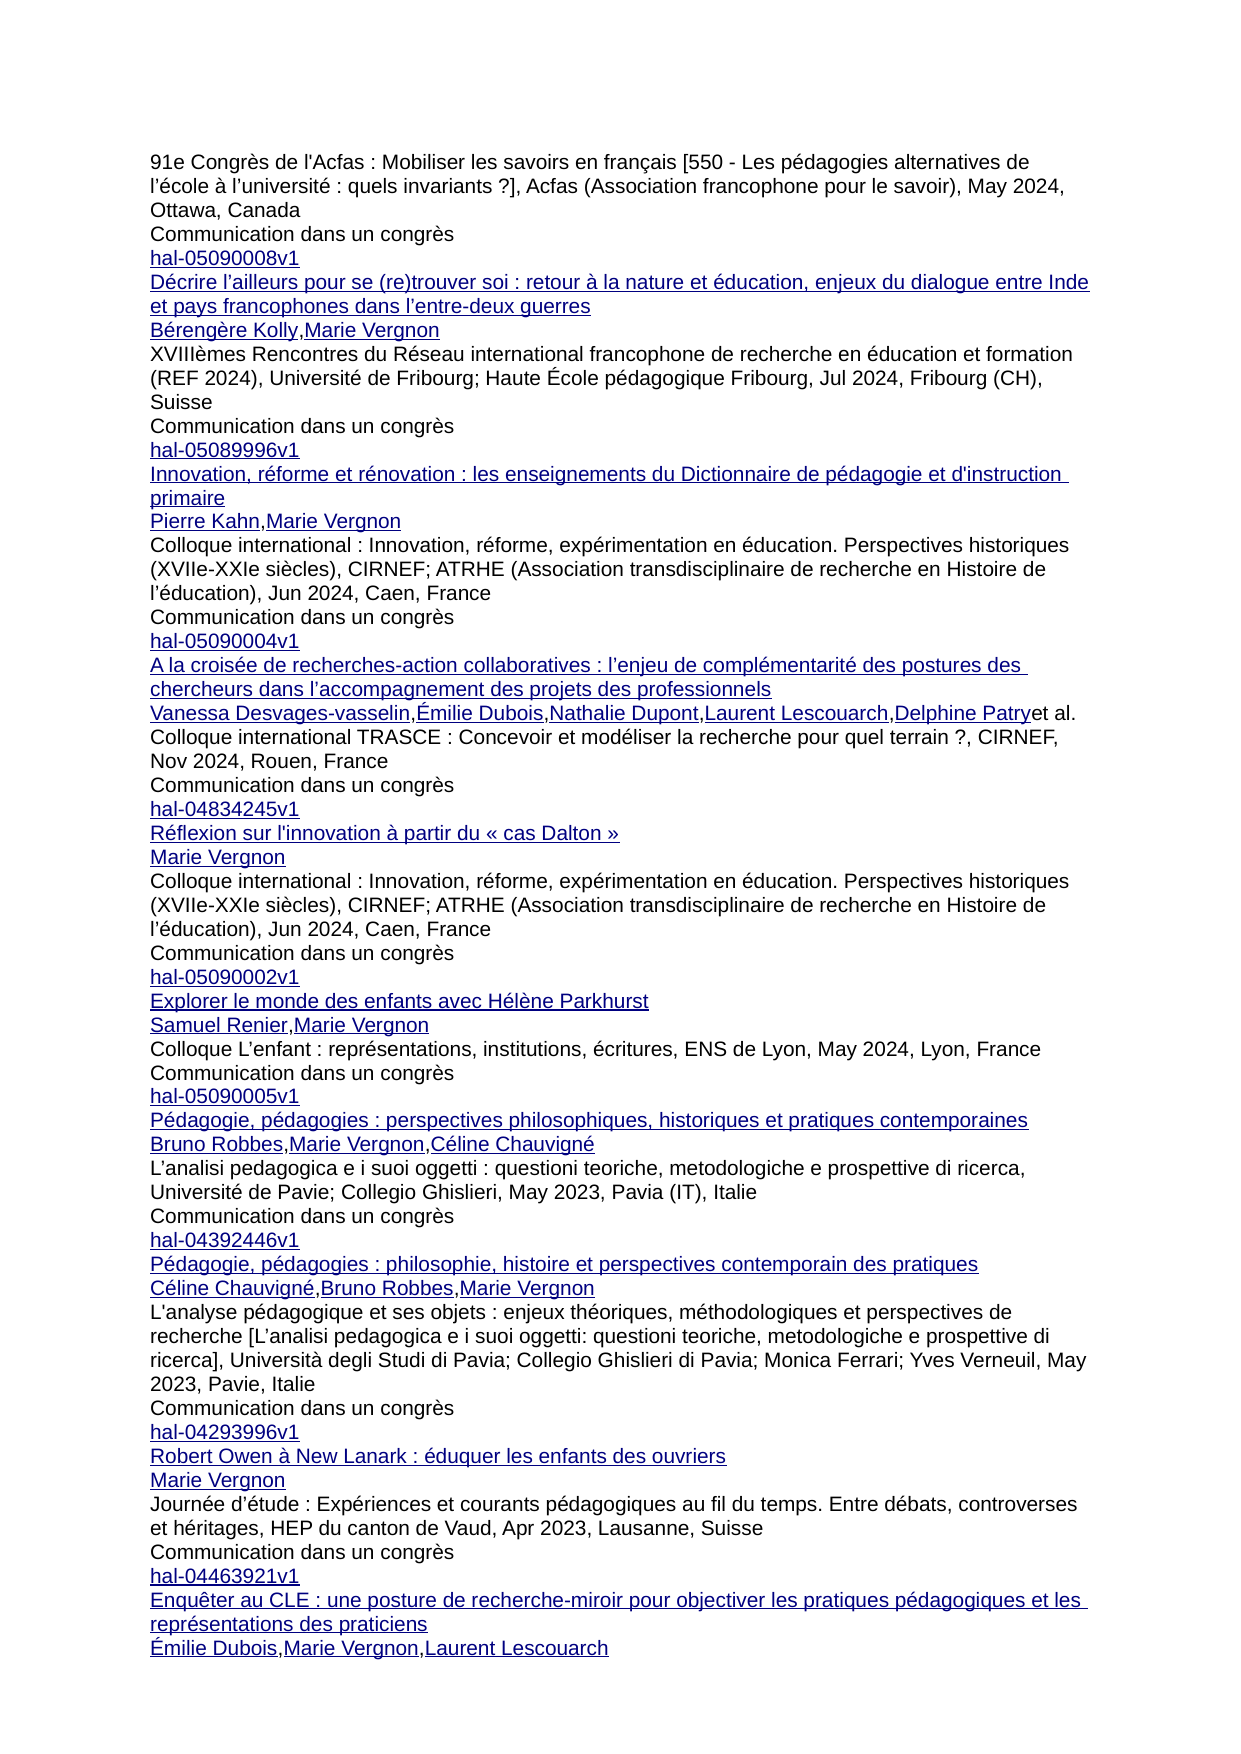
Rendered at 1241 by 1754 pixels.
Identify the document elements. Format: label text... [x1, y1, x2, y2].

table_cell Décrire l’ailleurs pour se (re)trouver soi : retour à la nature et éducation, enjeux du dialogue entre Inde [150, 270, 1090, 291]
table_cell 91e Congrès de l'Acfas : Mobiliser les savoirs en français [550 - Les pédagogies alternatives de l’école à l’université : quels invariants ?], Acfas (Association francophone pour le savoir), May 2024, Ottawa, Canada Communication dans un congrès hal-05090008v1 [150, 150, 1090, 270]
table_cell Explorer le monde des enfants avec Hélène Parkhurst Samuel Renier,Marie Vergnon Colloque L’enfant : représentations, institutions, écritures, ENS de Lyon, May 2024, Lyon, France Communication dans un congrès hal-05090005v1 [150, 989, 1090, 1108]
table_cell Pédagogie, pédagogies : perspectives philosophiques, historiques et pratiques contemporaines Bruno Robbes,Marie Vergnon,Céline Chauvigné L’analisi pedagogica e i suoi oggetti : questioni teoriche, metodologiche e prospettive di ricerca, Université de Pavie; Collegio Ghislieri, May 2023, Pavia (IT), Italie Communication dans un congrès hal-04392446v1 [150, 1108, 1090, 1252]
table_cell Pédagogie, pédagogies : philosophie, histoire et perspectives contemporain des pratiques Céline Chauvigné,Bruno Robbes,Marie Vergnon L'analyse pédagogique et ses objets : enjeux théoriques, méthodologiques et perspectives de recherche [L’analisi pedagogica e i suoi oggetti: questioni teoriche, metodologiche e prospettive di ricerca], Università degli Studi di Pavia; Collegio Ghislieri di Pavia; Monica Ferrari; Yves Verneuil, May 2023, Pavie, Italie Communication dans un congrès hal-04293996v1 [150, 1252, 1090, 1444]
table_cell A la croisée de recherches-action collaboratives : l’enjeu de complémentarité des postures des chercheurs dans l’accompagnement des projets des professionnels Vanessa Desvages-vasselin,Émilie Dubois,Nathalie Dupont,Laurent Lescouarch,Delphine Patryet al. Colloque international TRASCE : Concevoir et modéliser la recherche pour quel terrain ?, CIRNEF, Nov 2024, Rouen, France Communication dans un congrès hal-04834245v1 [150, 653, 1090, 821]
table_cell et pays francophones dans l’entre-deux guerres Bérengère Kolly,Marie Vergnon XVIIIèmes Rencontres du Réseau international francophone de recherche en éducation et formation (REF 2024), Université de Fribourg; Haute École pédagogique Fribourg, Jul 2024, Fribourg (CH), Suisse Communication dans un congrès hal-05089996v1 [150, 292, 1090, 461]
table_cell Réflexion sur l'innovation à partir du « cas Dalton » Marie Vergnon Colloque international : Innovation, réforme, expérimentation en éducation. Perspectives historiques (XVIIe-XXIe siècles), CIRNEF; ATRHE (Association transdisciplinaire de recherche en Histoire de l’éducation), Jun 2024, Caen, France Communication dans un congrès hal-05090002v1 [150, 821, 1090, 988]
table_cell Enquêter au CLE : une posture de recherche-miroir pour objectiver les pratiques pédagogiques et les représentations des praticiens Émilie Dubois,Marie Vergnon,Laurent Lescouarch [150, 1588, 1090, 1659]
table_cell Robert Owen à New Lanark : éduquer les enfants des ouvriers Marie Vergnon Journée d’étude : Expériences et courants pédagogiques au fil du temps. Entre débats, controverses et héritages, HEP du canton de Vaud, Apr 2023, Lausanne, Suisse Communication dans un congrès hal-04463921v1 [150, 1444, 1090, 1587]
table_cell Innovation, réforme et rénovation : les enseignements du Dictionnaire de pédagogie et d'instruction primaire Pierre Kahn,Marie Vergnon Colloque international : Innovation, réforme, expérimentation en éducation. Perspectives historiques (XVIIe-XXIe siècles), CIRNEF; ATRHE (Association transdisciplinaire de recherche en Histoire de l’éducation), Jun 2024, Caen, France Communication dans un congrès hal-05090004v1 [150, 461, 1090, 653]
